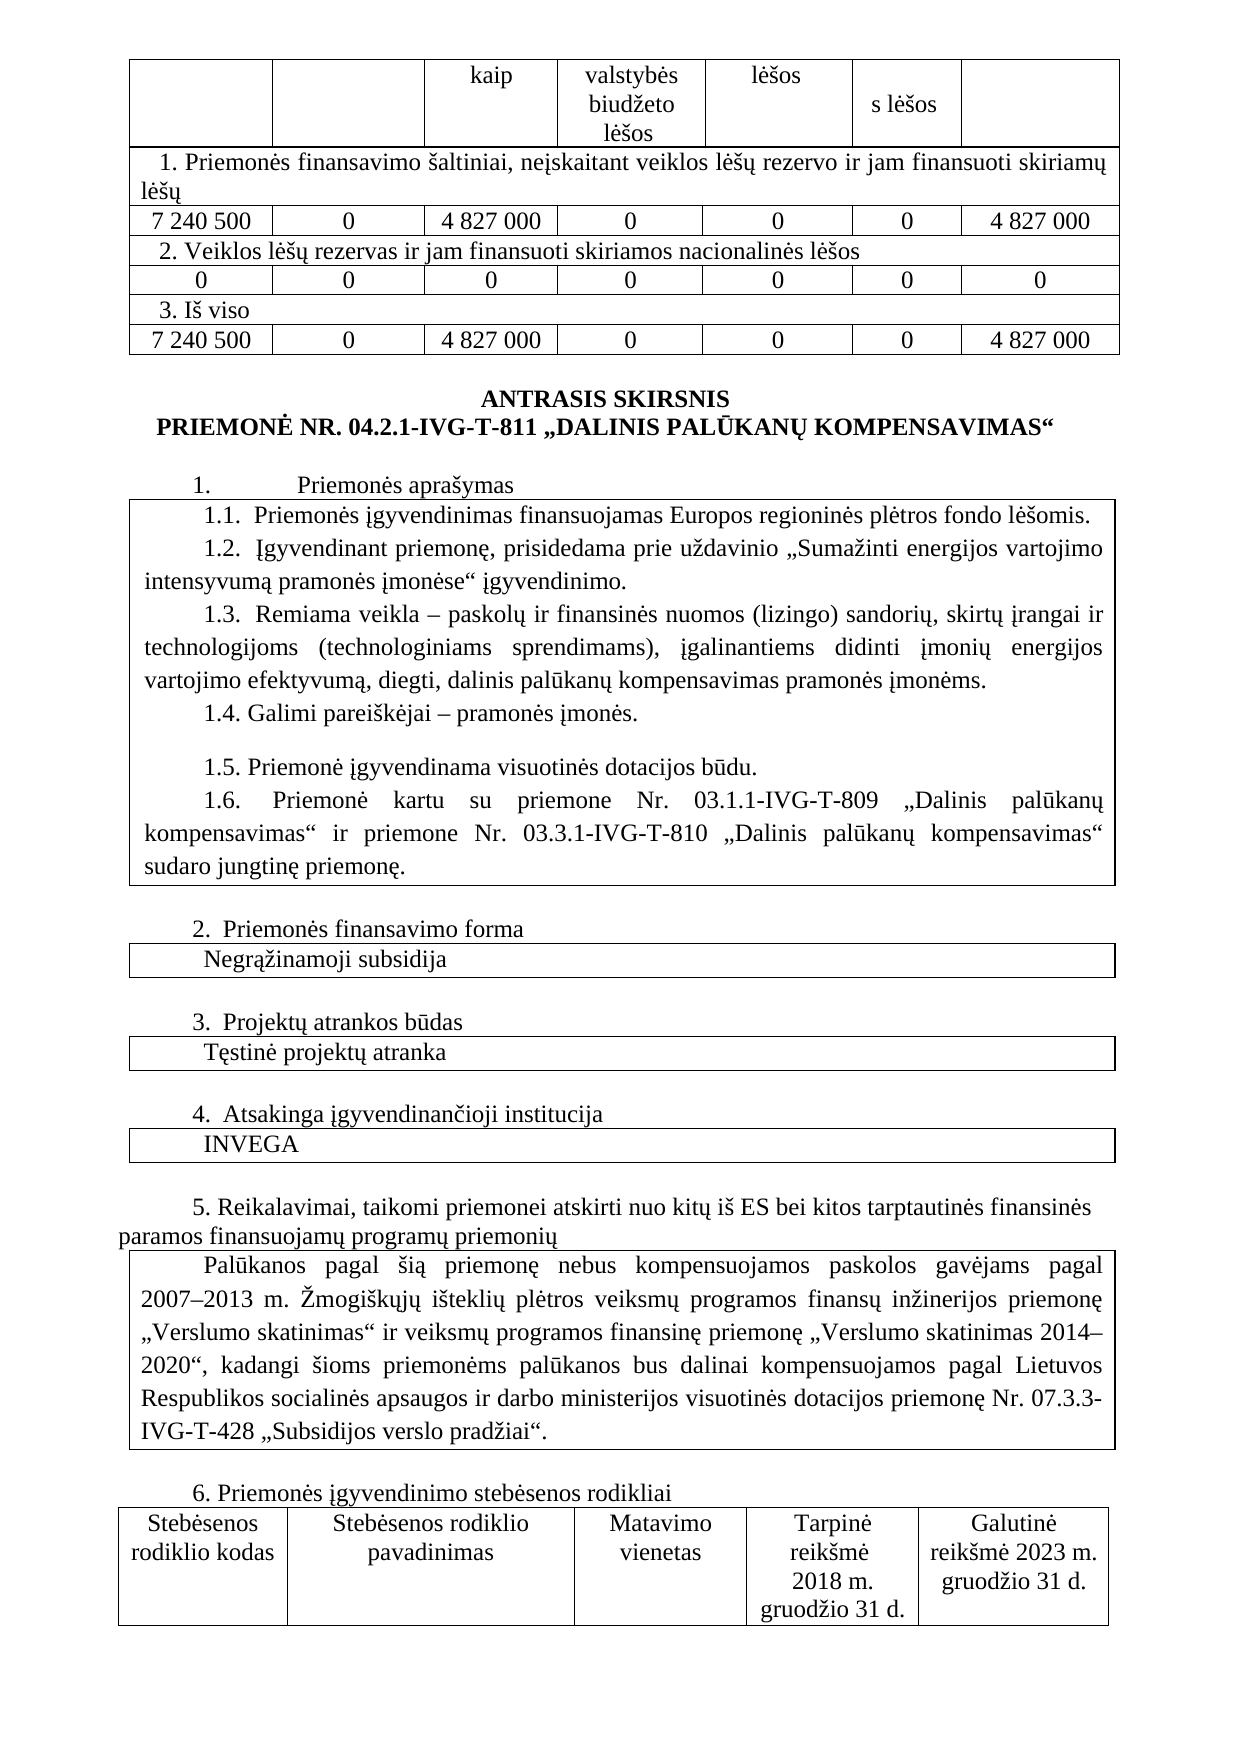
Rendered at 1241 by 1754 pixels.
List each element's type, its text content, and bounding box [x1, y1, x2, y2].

table_cell 0 [853, 325, 961, 354]
table_header INVEGA [130, 1129, 1114, 1162]
table_cell 0 [558, 206, 702, 235]
table_cell 7 240 500 [130, 206, 272, 235]
table_cell 0 [425, 266, 557, 294]
table_cell valstybės biudžeto lėšos [558, 60, 705, 146]
table_cell 2. Veiklos lėšų rezervas ir jam finansuoti skiriamos nacionalinės lėšos [130, 236, 1119, 264]
text 2. Priemonės finansavimo forma [192, 914, 1092, 943]
table_cell 4 827 000 [962, 325, 1119, 354]
table_cell 0 [558, 325, 702, 354]
text 4. Atsakinga įgyvendinančioji institucija [192, 1099, 1092, 1128]
table_cell 1. Priemonės finansavimo šaltiniai, neįskaitant veiklos lėšų rezervo ir jam finansuoti skiriamų lėšų [130, 148, 1119, 205]
text 6. Priemonės įgyvendinimo stebėsenos rodikliai [118, 1478, 1092, 1507]
table_cell 0 [703, 206, 852, 235]
table_header Galutinė reikšmė 2023 m. gruodžio 31 d. [919, 1508, 1108, 1625]
table_cell 0 [853, 266, 961, 294]
table_cell 1.4. Galimi pareiškėjai – pramonės įmonės. 1.5. Priemonė įgyvendinama visuotinės dotacijos būdu. [130, 698, 1114, 785]
table_cell lėšos [706, 60, 852, 146]
text PRIEMONĖ NR. 04.2.1-IVG-T-811 „DALINIS PALŪKANŲ KOMPENSAVIMAS“ [118, 412, 1092, 441]
table_cell 0 [962, 266, 1119, 294]
table_cell [962, 60, 1119, 146]
text ANTRASIS SKIRSNIS [118, 384, 1092, 412]
table_header Stebėsenos rodiklio pavadinimas [288, 1508, 574, 1625]
table_header Palūkanos pagal šią priemonę nebus kompensuojamos paskolos gavėjams pagal 2007–2013 m. Žmogiškųjų išteklių plėtros veiksmų programos finansų inžinerijos priemonę „Verslumo skatinimas“ ir veiksmų programos finansinę priemonę „Verslumo skatinimas 2014–2020“, kadangi šioms priemonėms palūkanos bus dalinai kompensuojamos pagal Lietuvos Respublikos socialinės apsaugos ir darbo ministerijos visuotinės dotacijos priemonę Nr. 07.3.3-IVG-T-428 „Subsidijos verslo pradžiai“. [130, 1251, 1114, 1449]
table_cell 0 [273, 266, 424, 294]
table_cell 0 [130, 266, 272, 294]
table_cell [273, 60, 424, 146]
table_cell 0 [273, 206, 424, 235]
table_cell 0 [273, 325, 424, 354]
text 3. Projektų atrankos būdas [192, 1007, 1092, 1036]
table_header Tarpinė reikšmė 2018 m. gruodžio 31 d. [747, 1508, 918, 1625]
table_cell 0 [558, 266, 702, 294]
table_cell kaip [425, 60, 557, 146]
table_header Negrąžinamoji subsidija [130, 944, 1114, 977]
table_header Tęstinė projektų atranka [130, 1037, 1114, 1070]
table_cell 4 827 000 [425, 206, 557, 235]
table_header Stebėsenos rodiklio kodas [119, 1508, 287, 1625]
table_header Matavimo vienetas [575, 1508, 746, 1625]
table_header 1.1. Priemonės įgyvendinimas finansuojamas Europos regioninės plėtros fondo lėšomis. [130, 500, 1114, 533]
table_cell s lėšos [853, 60, 961, 146]
text 5. Reikalavimai, taikomi priemonei atskirti nuo kitų iš ES bei kitos tarptautinės finansinės paramos finansuojamų programų priemonių [118, 1192, 1092, 1249]
table_cell 4 827 000 [962, 206, 1119, 235]
table_cell 0 [703, 266, 852, 294]
table_cell 1.6. Priemonė kartu su priemone Nr. 03.1.1-IVG-T-809 „Dalinis palūkanų kompensavimas“ ir priemone Nr. 03.3.1-IVG-T-810 „Dalinis palūkanų kompensavimas“ sudaro jungtinę priemonę. [130, 785, 1114, 884]
table_cell 3. Iš viso [130, 295, 1119, 324]
table_cell 0 [703, 325, 852, 354]
table_cell 0 [853, 206, 961, 235]
table_cell 1.3. Remiama veikla – paskolų ir finansinės nuomos (lizingo) sandorių, skirtų įrangai ir technologijoms (technologiniams sprendimams), įgalinantiems didinti įmonių energijos vartojimo efektyvumą, diegti, dalinis palūkanų kompensavimas pramonės įmonėms. [130, 599, 1114, 698]
table_cell 7 240 500 [130, 325, 272, 354]
table_cell 1.2. Įgyvendinant priemonę, prisidedama prie uždavinio „Sumažinti energijos vartojimo intensyvumą pramonės įmonėse“ įgyvendinimo. [130, 533, 1114, 599]
table_cell [130, 60, 272, 146]
text 1. Priemonės aprašymas [156, 470, 1092, 499]
table_cell 4 827 000 [425, 325, 557, 354]
